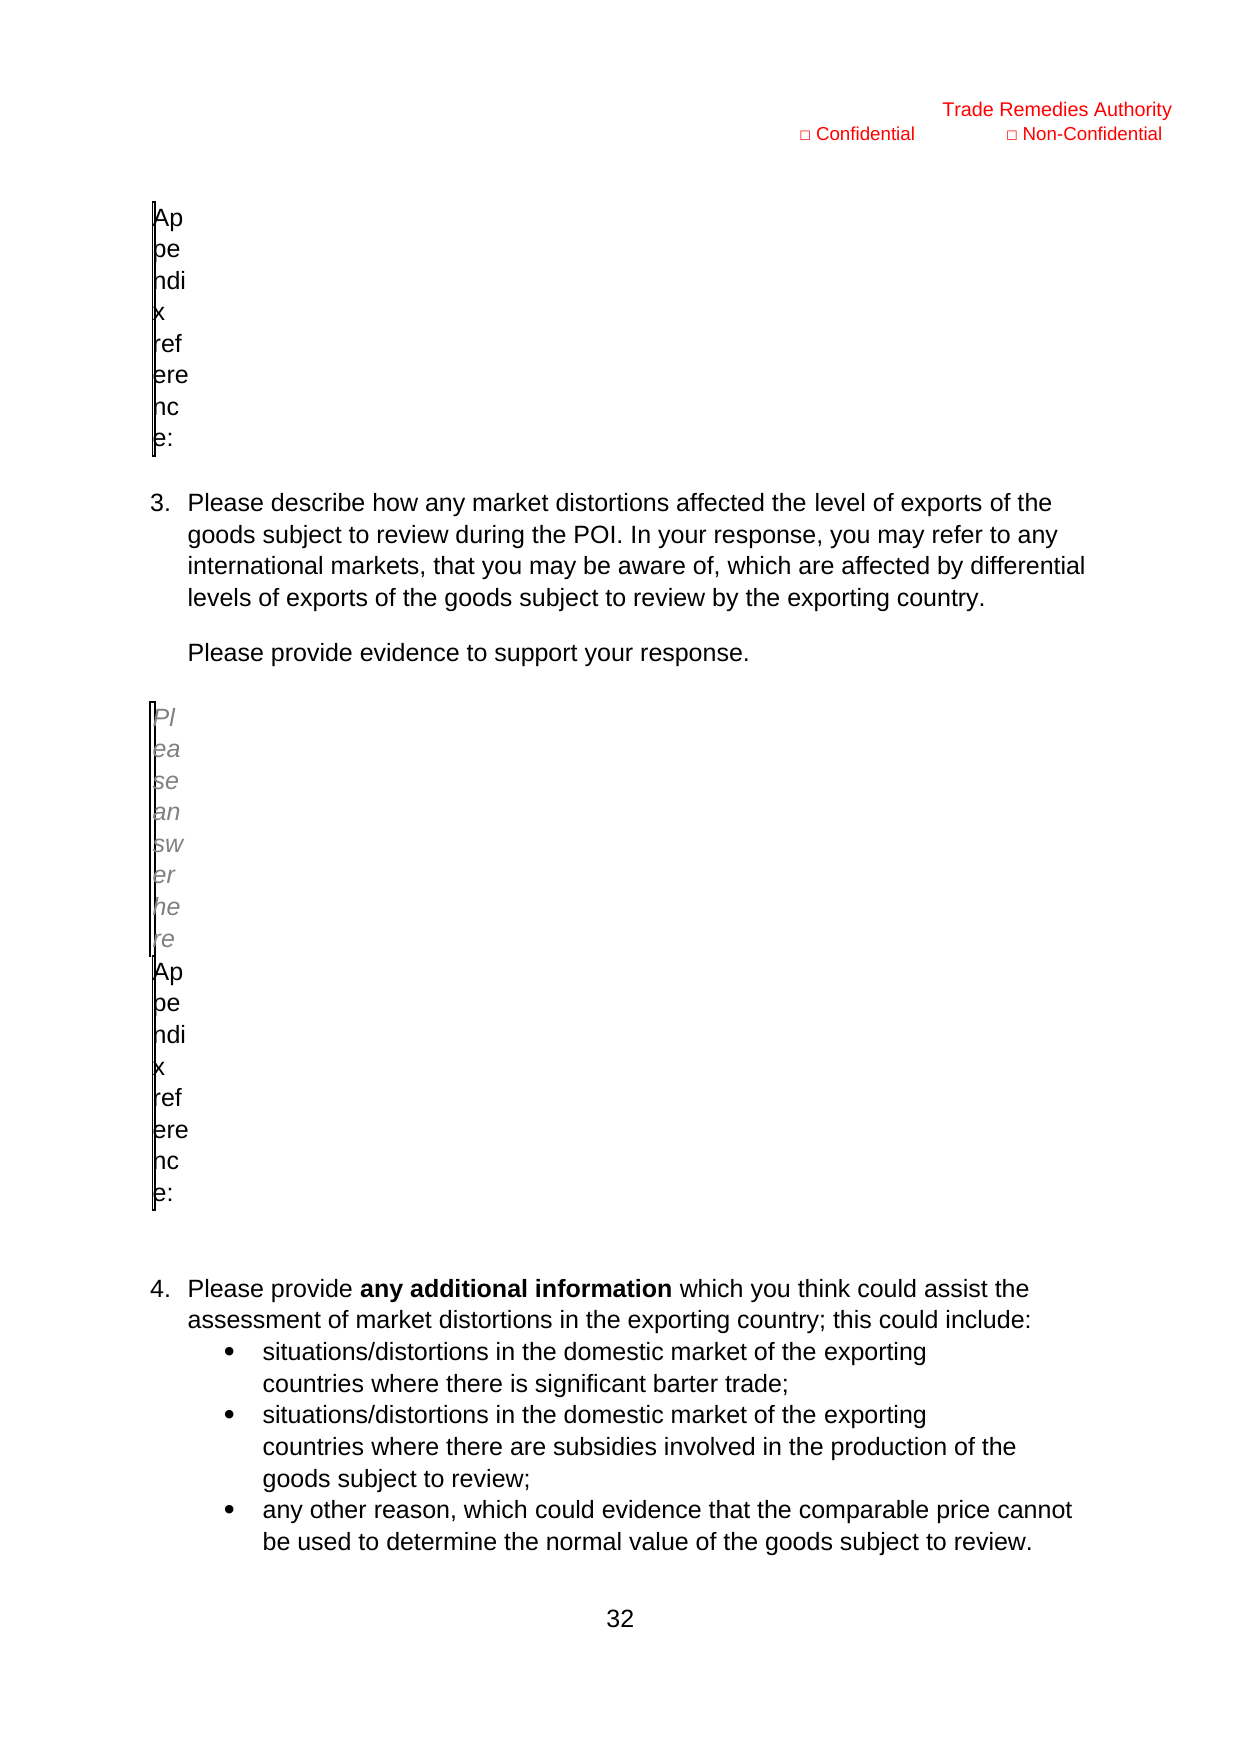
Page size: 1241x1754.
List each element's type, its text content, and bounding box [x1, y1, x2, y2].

list Please provide any additional information which you think could assist the assessment of market distortions in the exporting country; this could include: [150, 1274, 1090, 1334]
list Please provide evidence to support your response. [187, 638, 1090, 667]
list any other reason, which could evidence that the comparable price cannot be used to determine the normal value of the goods subject to review. [225, 1495, 1090, 1556]
list situations/distortions in the domestic market of the exporting countries where there are subsidies involved in the production of the goods subject to review; [225, 1400, 1090, 1492]
list Please describe how any market distortions affected the level of exports of the goods subject to review during the POI. In your response, you may refer to any international markets, that you may be aware of, which are affected by differential levels of exports of the goods subject to review by the exporting country. [150, 488, 1090, 612]
list situations/distortions in the domestic market of the exporting countries where there is significant barter trade; [225, 1337, 1090, 1397]
